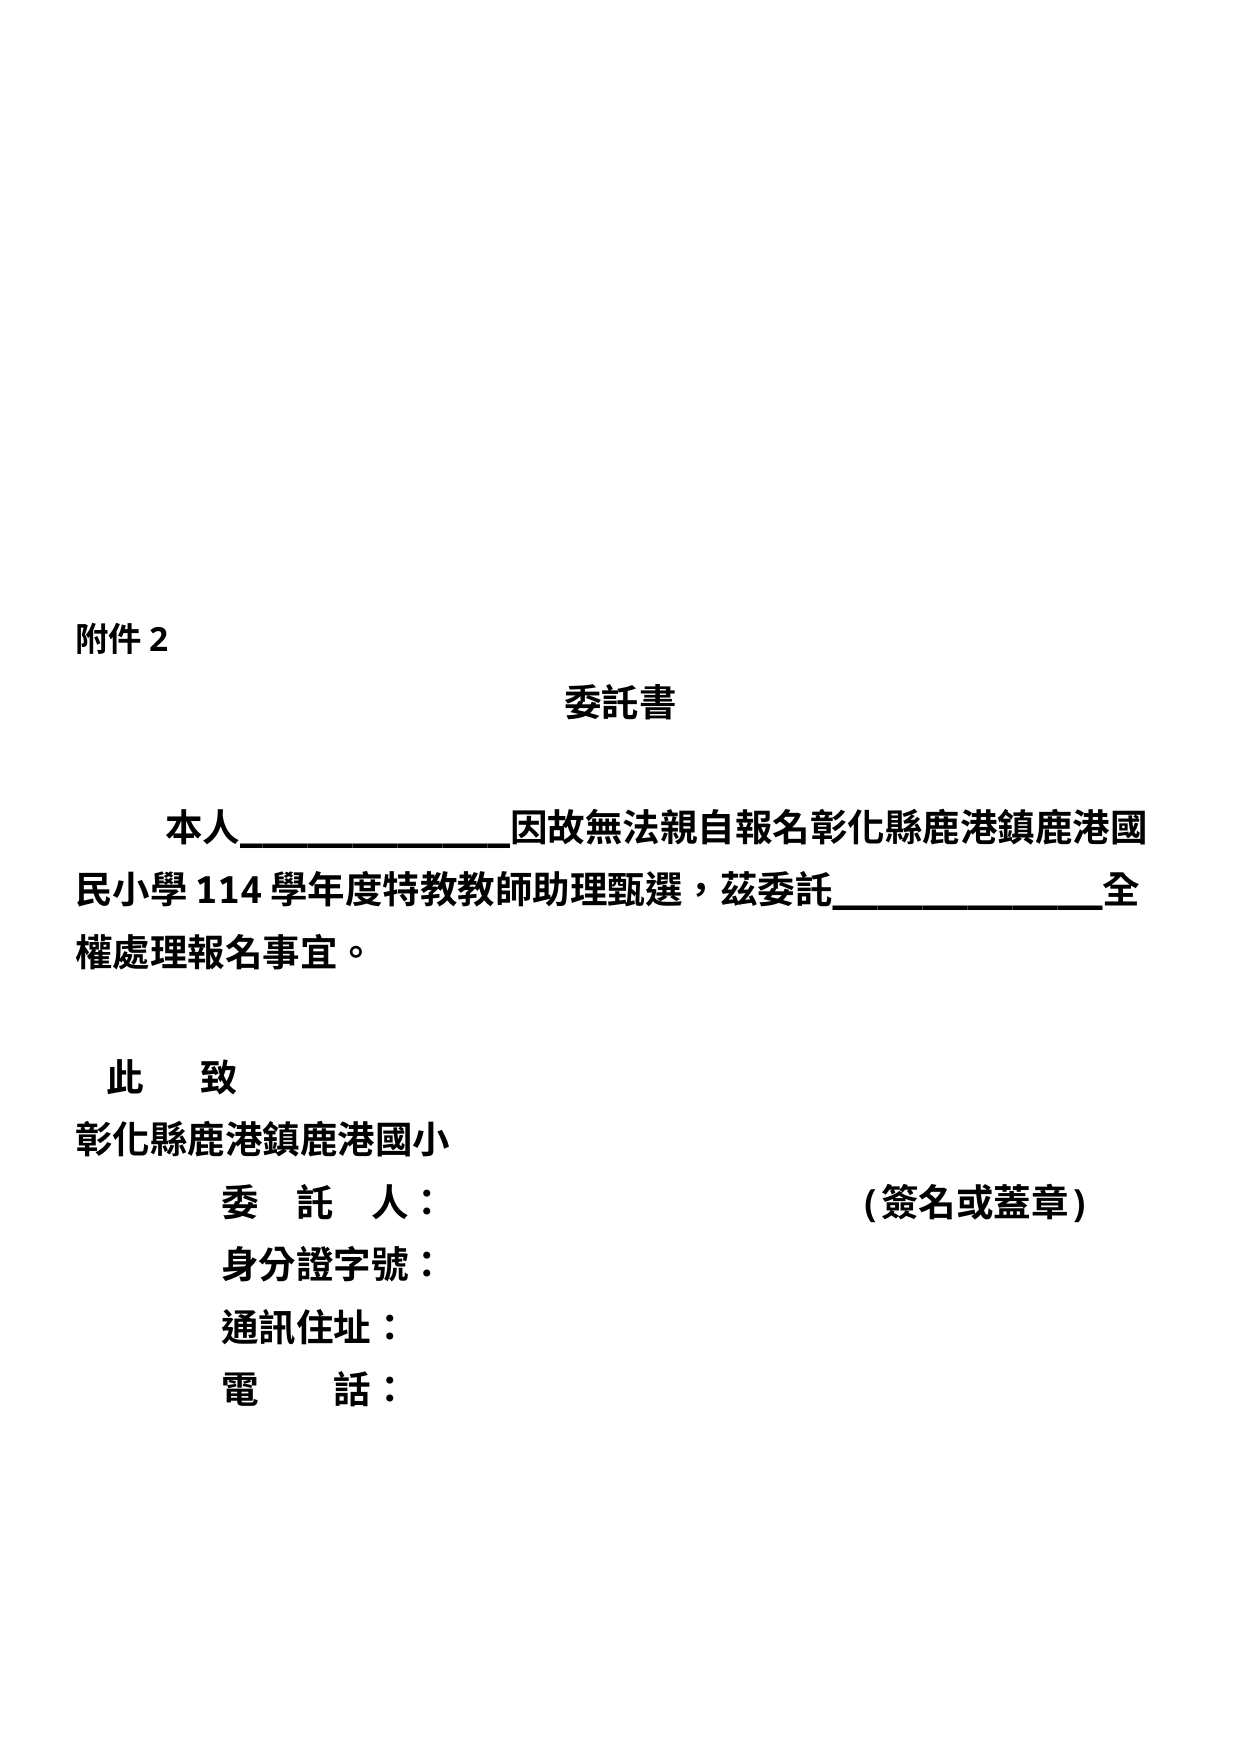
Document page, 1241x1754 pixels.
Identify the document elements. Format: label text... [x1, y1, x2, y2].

text 委 託 人： (簽名或蓋章) [75, 1158, 1165, 1221]
text 通訊住址： [75, 1283, 1165, 1346]
text 此 致 [75, 1033, 1165, 1096]
text 本人____________因故無法親自報名彰化縣鹿港鎮鹿港國民小學114學年度特教教師助理甄選，茲委託____________全權處理報名事宜。 [75, 783, 1165, 971]
text 電 話： [75, 1346, 1165, 1408]
text 委託書 [75, 658, 1165, 721]
text 彰化縣鹿港鎮鹿港國小 [75, 1096, 1165, 1158]
text 身分證字號： [75, 1221, 1165, 1283]
text 附件2 [75, 596, 1165, 658]
